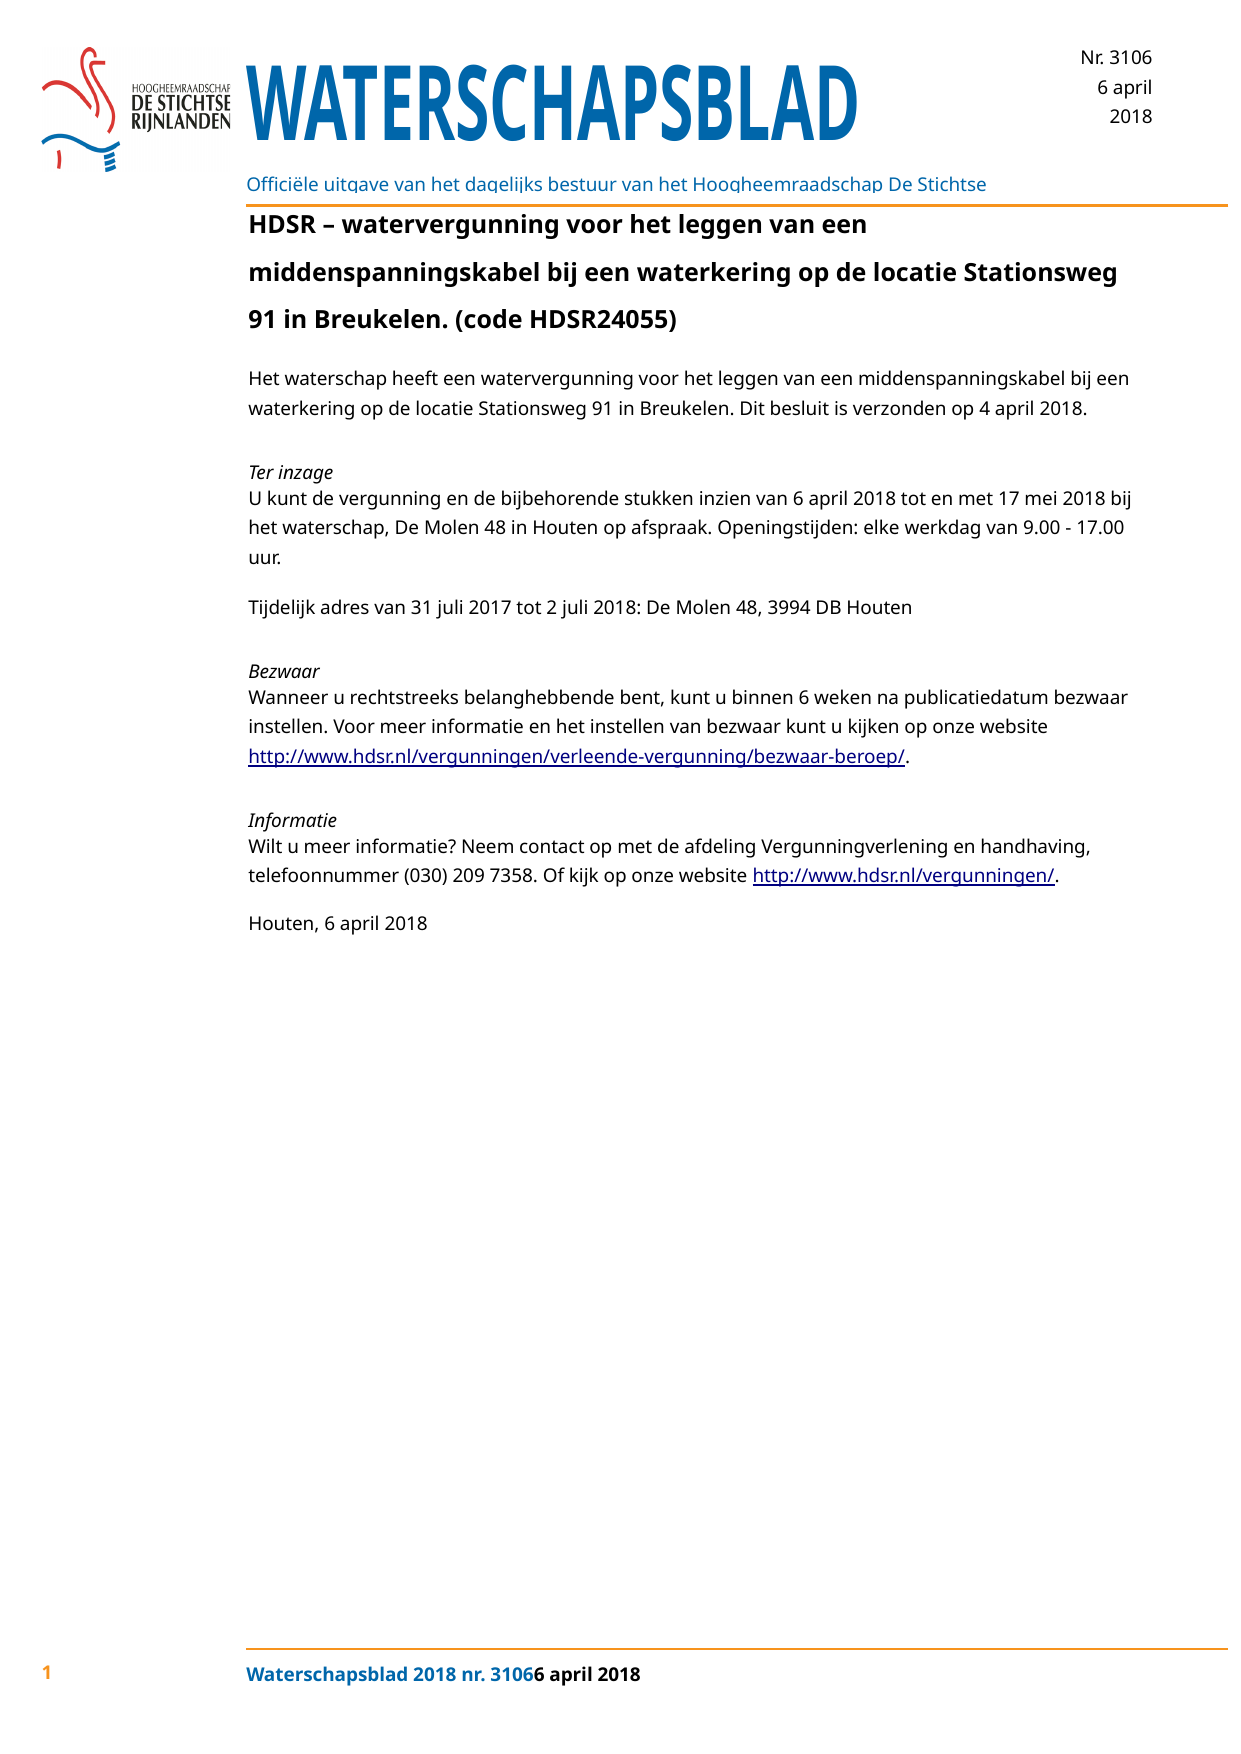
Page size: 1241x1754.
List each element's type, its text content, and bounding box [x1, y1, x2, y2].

text Wanneer u rechtstreeks belanghebbende bent, kunt u binnen 6 weken na publicatiedatum bezwaar instellen. Voor meer informatie en het instellen van bezwaar kunt u kijken op onze website http://www.hdsr.nl/vergunningen/verleende-vergunning/bezwaar-beroep/. [248, 684, 1152, 769]
text Ter inzage [248, 459, 1152, 485]
text Het waterschap heeft een watervergunning voor het leggen van een middenspanningskabel bij een waterkering op de locatie Stationsweg 91 in Breukelen. Dit besluit is verzonden op 4 april 2018. [248, 366, 1152, 421]
text Informatie [248, 807, 1152, 833]
text Houten, 6 april 2018 [248, 910, 1152, 936]
text U kunt de vergunning en de bijbehorende stukken inzien van 6 april 2018 tot en met 17 mei 2018 bij het waterschap, De Molen 48 in Houten op afspraak. Openingstijden: elke werkdag van 9.00 - 17.00 uur. [248, 485, 1152, 570]
text HDSR – watervergunning voor het leggen van een middenspanningskabel bij een waterkering op de locatie Stationsweg 91 in Breukelen. (code HDSR24055) [248, 207, 1152, 336]
text Tijdelijk adres van 31 juli 2017 tot 2 juli 2018: De Molen 48, 3994 DB Houten [248, 594, 1152, 620]
picture [41, 47, 231, 172]
text Wilt u meer informatie? Neem contact op met de afdeling Vergunningverlening en handhaving, telefoonnummer (030) 209 7358. Of kijk op onze website http://www.hdsr.nl/vergunningen/. [248, 833, 1152, 888]
text Bezwaar [248, 658, 1152, 684]
